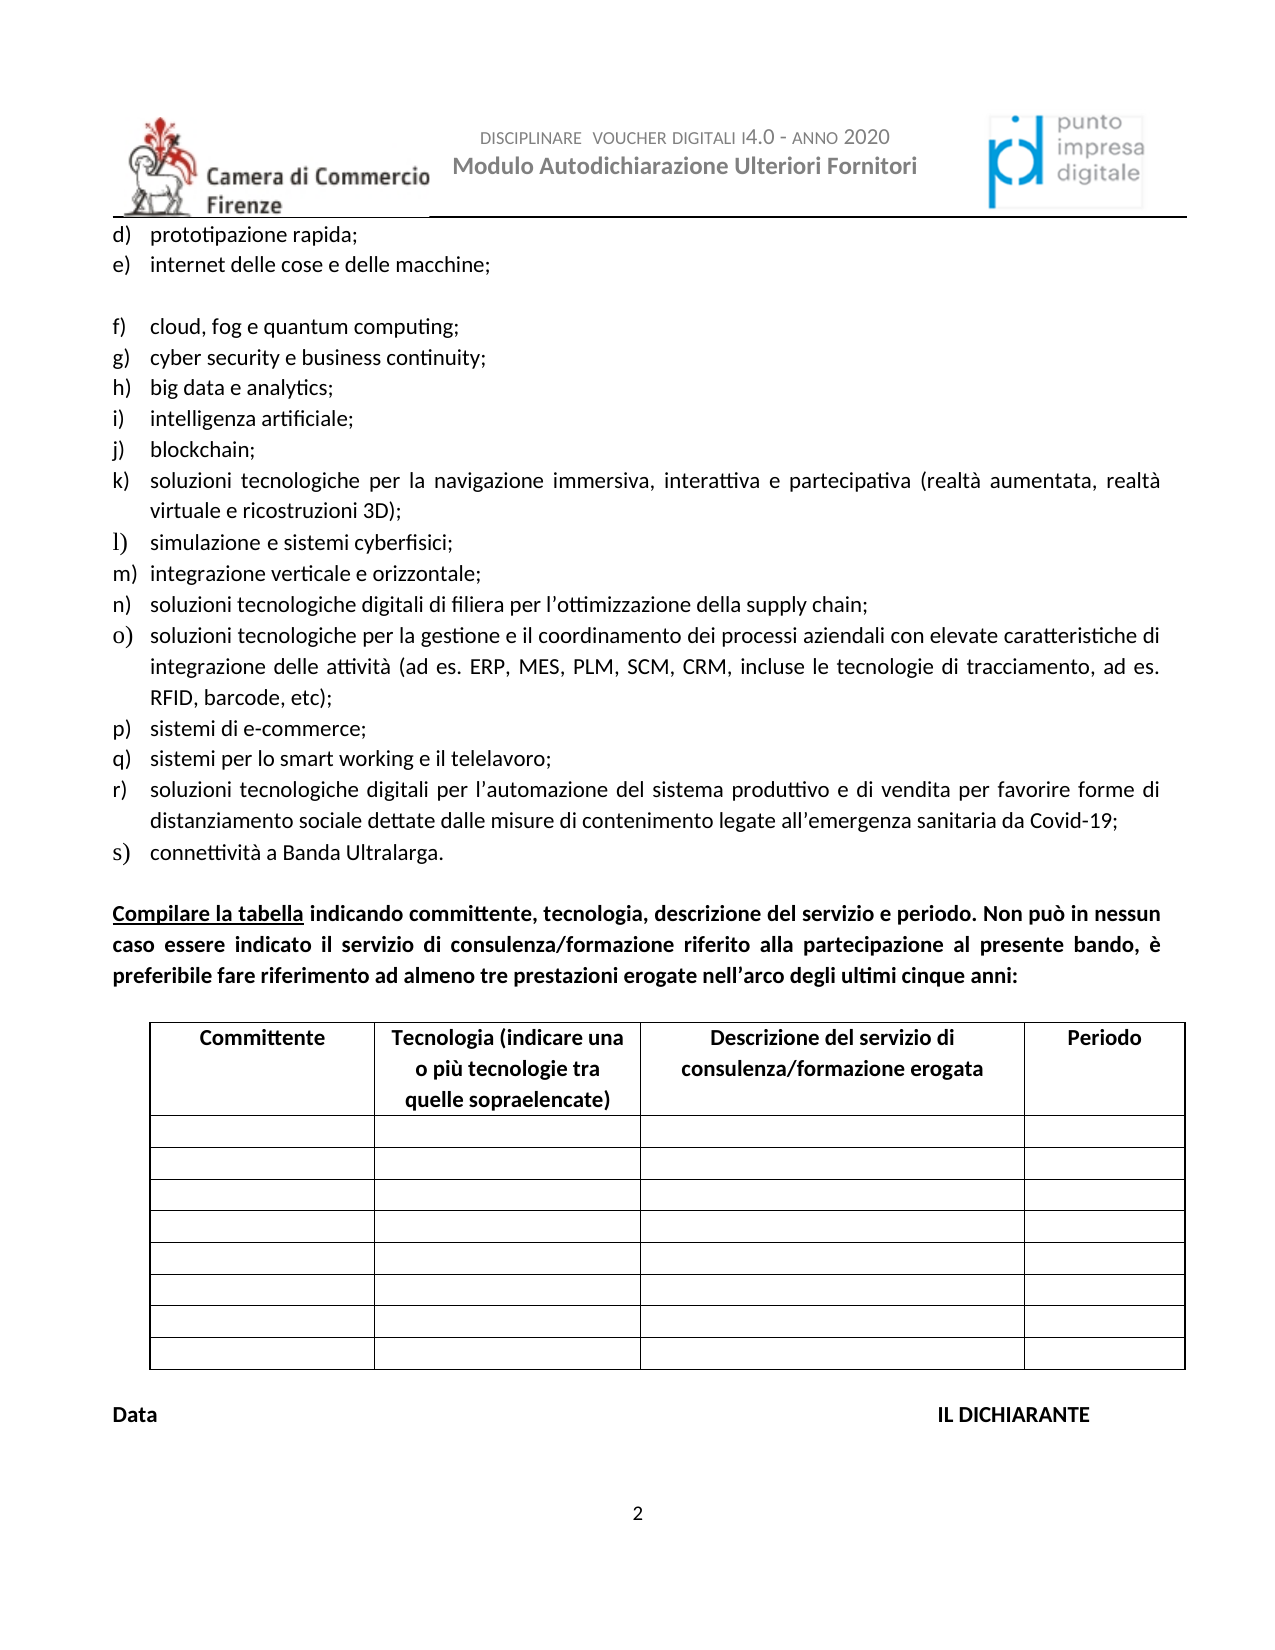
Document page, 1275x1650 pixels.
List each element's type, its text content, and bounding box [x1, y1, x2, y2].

table_cell [1025, 1275, 1184, 1305]
list internet delle cose e delle macchine; [112, 251, 1162, 279]
table_cell [375, 1116, 640, 1147]
table_cell [641, 1243, 1024, 1274]
table_cell [375, 1211, 640, 1242]
list sistemi per lo smart working e il telelavoro; [112, 744, 1162, 772]
table_cell [151, 1338, 374, 1369]
list blockchain; [112, 435, 1162, 463]
table_header Tecnologia (indicare una o più tecnologie tra quelle sopraelencate) [375, 1023, 640, 1115]
table_cell [375, 1180, 640, 1210]
table_cell [1025, 1243, 1184, 1274]
table_cell [641, 1338, 1024, 1369]
table_cell [151, 1180, 374, 1210]
list sistemi di e-commerce; [112, 714, 1162, 742]
list integrazione verticale e orizzontale; [112, 559, 1162, 587]
table_cell [151, 1148, 374, 1179]
list prototipazione rapida; [112, 220, 1162, 248]
list soluzioni tecnologiche per la gestione e il coordinamento dei processi aziendali con elevate caratteristiche di integrazione delle attività (ad es. ERP, MES, PLM, SCM, CRM, incluse le tecnologie di tracciamento, ad es. RFID, barcode, etc); [112, 621, 1162, 711]
text Compilare la tabella indicando committente, tecnologia, descrizione del servizio e periodo. Non può in nessun caso essere indicato il servizio di consulenza/formazione riferito alla partecipazione al presente bando, è preferibile fare riferimento ad almeno tre prestazioni erogate nell’arco degli ultimi cinque anni: [112, 899, 1162, 989]
table_cell [641, 1180, 1024, 1210]
table_cell [151, 1116, 374, 1147]
list soluzioni tecnologiche per la navigazione immersiva, interattiva e partecipativa (realtà aumentata, realtà virtuale e ricostruzioni 3D); [112, 466, 1162, 524]
table_cell [151, 1243, 374, 1274]
table_cell [641, 1275, 1024, 1305]
table_cell [641, 1148, 1024, 1179]
list connettività a Banda Ultralarga. [112, 837, 1162, 866]
table_cell [375, 1306, 640, 1337]
table_cell [151, 1306, 374, 1337]
list big data e analytics; [112, 373, 1162, 402]
list cloud, fog e quantum computing; [112, 312, 1162, 340]
list intelligenza artificiale; [112, 404, 1162, 432]
table_cell [375, 1338, 640, 1369]
text Data IL DICHIARANTE [112, 1400, 1162, 1428]
table_cell [1025, 1180, 1184, 1210]
list cyber security e business continuity; [112, 343, 1162, 371]
table_cell [641, 1116, 1024, 1147]
table_header Committente [151, 1023, 374, 1115]
table_cell [1025, 1211, 1184, 1242]
table_cell [641, 1211, 1024, 1242]
list simulazione e sistemi cyberfisici; [112, 527, 1162, 556]
table_header Descrizione del servizio di consulenza/formazione erogata [641, 1023, 1024, 1115]
table_cell [1025, 1306, 1184, 1337]
table_cell [641, 1306, 1024, 1337]
table_cell [151, 1275, 374, 1305]
table_cell [375, 1243, 640, 1274]
table_cell [375, 1148, 640, 1179]
table_cell [1025, 1116, 1184, 1147]
table_header Periodo [1025, 1023, 1184, 1115]
table_cell [1025, 1148, 1184, 1179]
table_cell [1025, 1338, 1184, 1369]
table_cell [375, 1275, 640, 1305]
table_cell [151, 1211, 374, 1242]
list soluzioni tecnologiche digitali di filiera per l’ottimizzazione della supply chain; [112, 590, 1162, 618]
list soluzioni tecnologiche digitali per l’automazione del sistema produttivo e di vendita per favorire forme di distanziamento sociale dettate dalle misure di contenimento legate all’emergenza sanitaria da Covid-19; [112, 775, 1162, 834]
